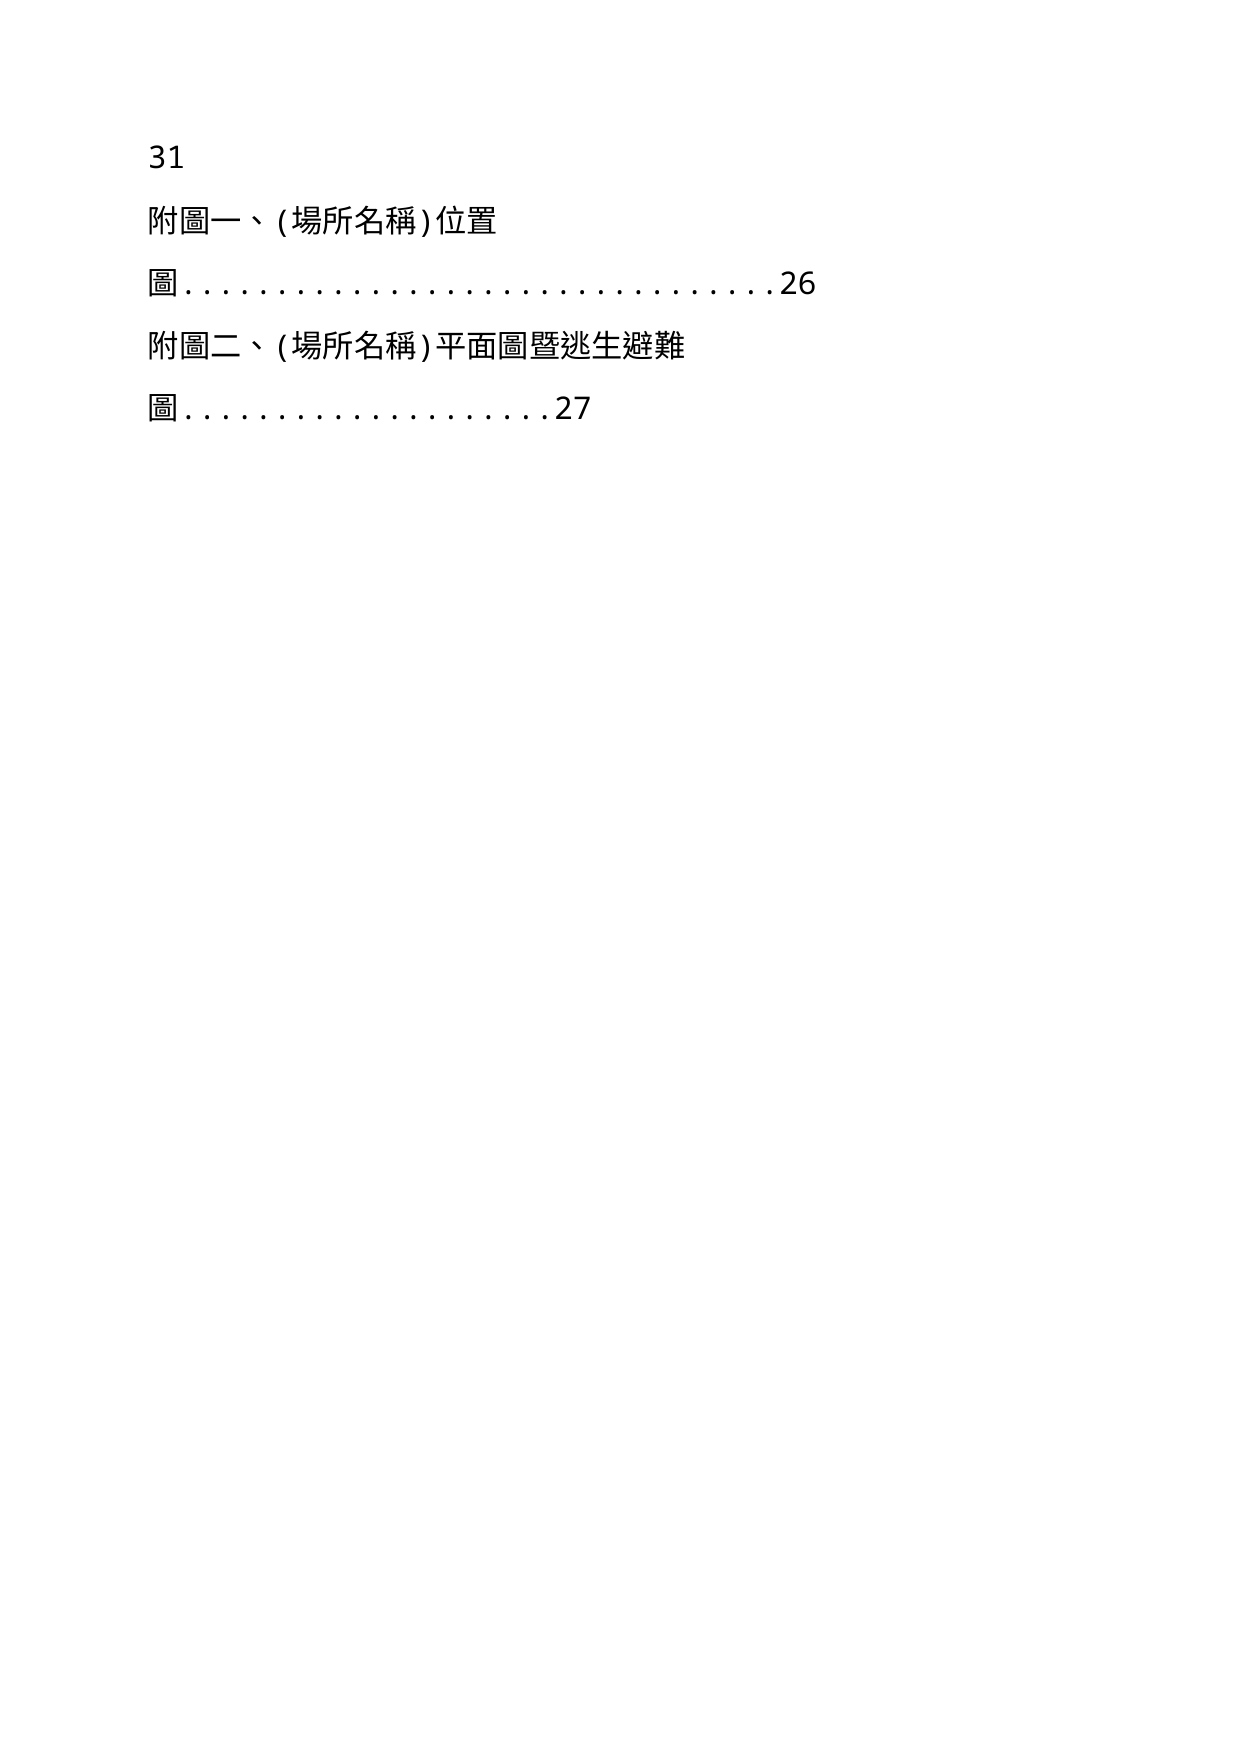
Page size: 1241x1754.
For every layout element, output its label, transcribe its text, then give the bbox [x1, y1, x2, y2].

text 附件七-一、夜間、假日緊急聯絡表.........................31 [148, 114, 1092, 177]
text 附圖二、(場所名稱)平面圖暨逃生避難圖....................27 [148, 302, 1092, 427]
text 附圖一、(場所名稱)位置圖................................26 [148, 177, 1092, 302]
